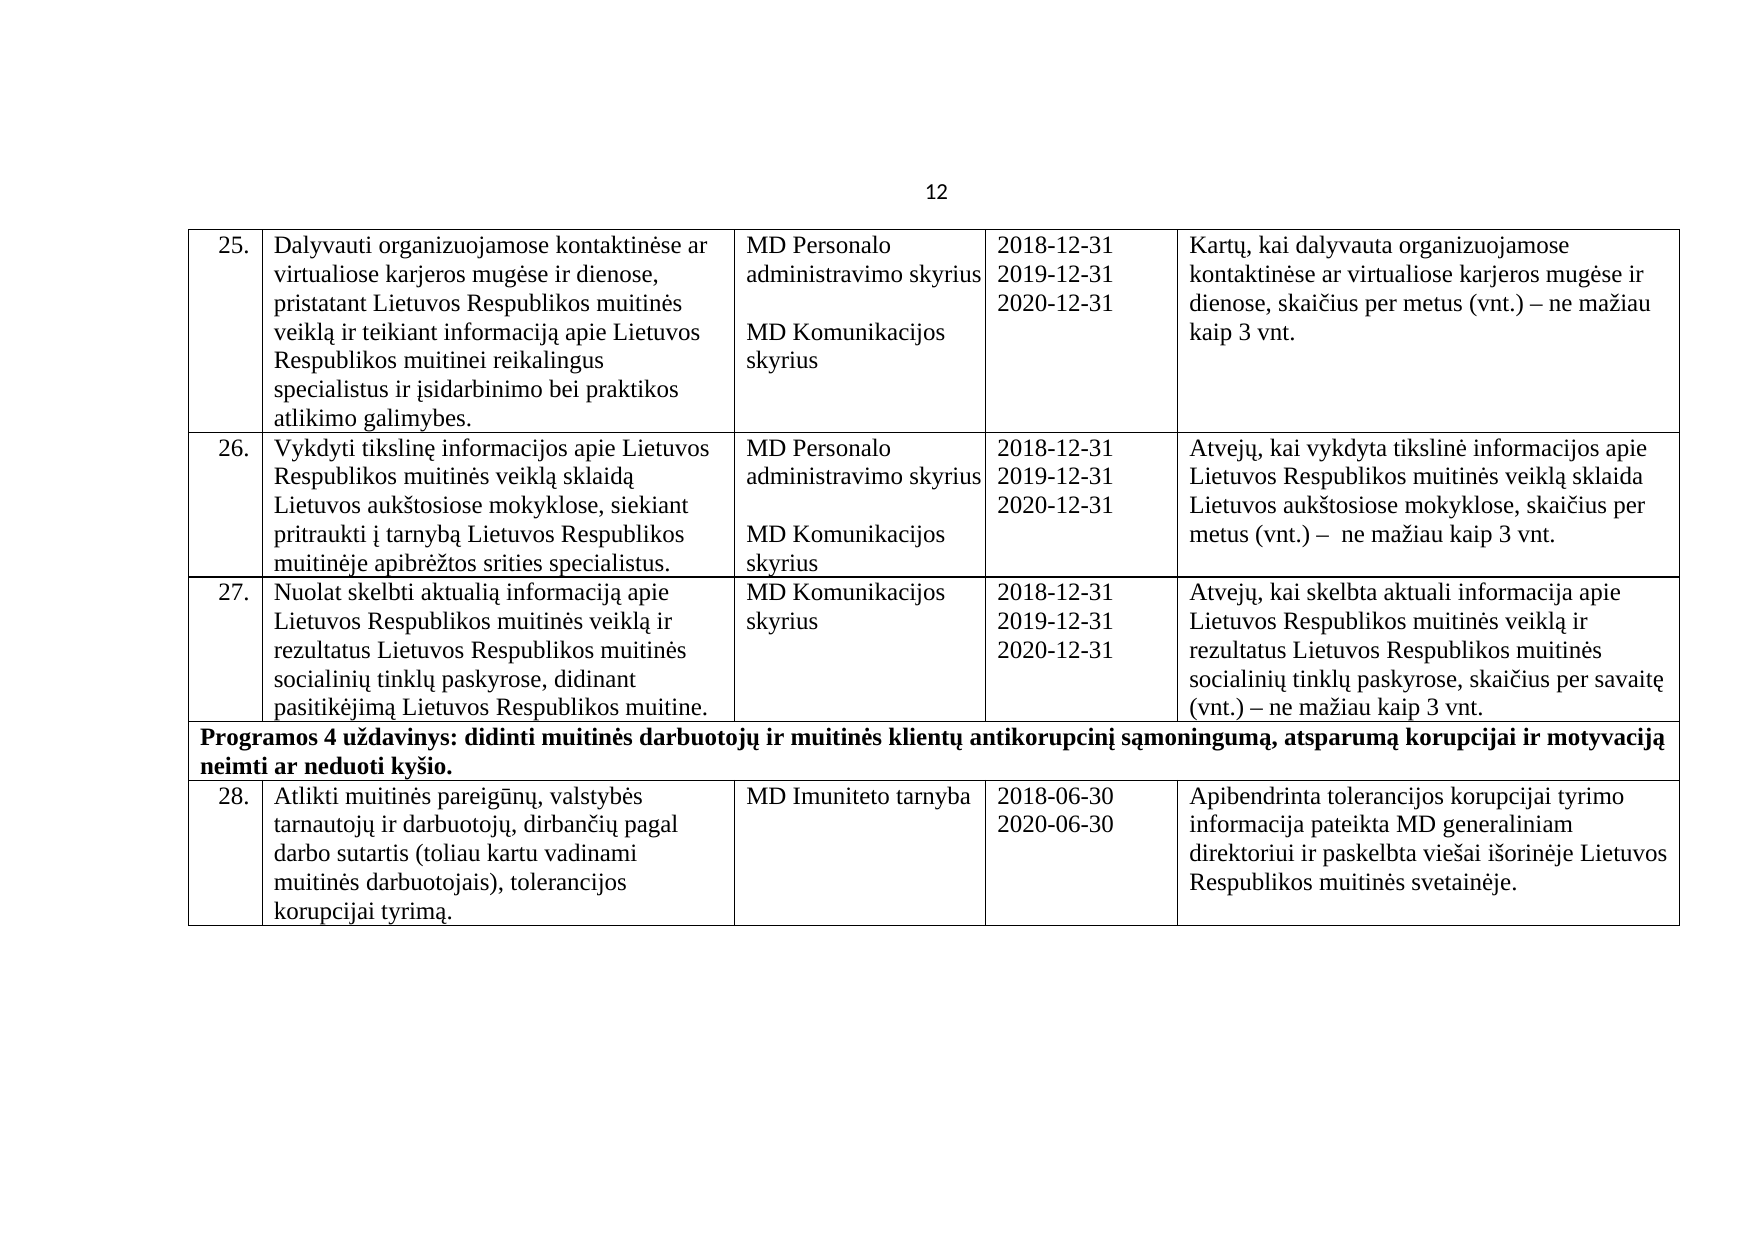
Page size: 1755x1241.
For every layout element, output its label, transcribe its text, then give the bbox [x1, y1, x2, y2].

table_cell 25. [189, 230, 262, 432]
table_cell MD Imuniteto tarnyba [735, 781, 985, 924]
table_cell Atvejų, kai vykdyta tikslinė informacijos apie Lietuvos Respublikos muitinės veiklą sklaida Lietuvos aukštosiose mokyklose, skaičius per metus (vnt.) – ne mažiau kaip 3 vnt. [1178, 433, 1679, 576]
table_cell Kartų, kai dalyvauta organizuojamose kontaktinėse ar virtualiose karjeros mugėse ir dienose, skaičius per metus (vnt.) – ne mažiau kaip 3 vnt. [1178, 230, 1679, 432]
table_cell MD Personalo administravimo skyrius MD Komunikacijos skyrius [735, 433, 985, 576]
table_cell Atvejų, kai skelbta aktuali informacija apie Lietuvos Respublikos muitinės veiklą ir rezultatus Lietuvos Respublikos muitinės socialinių tinklų paskyrose, skaičius per savaitę (vnt.) – ne mažiau kaip 3 vnt. [1178, 578, 1679, 721]
table_cell 2018-12-31 2019-12-31 2020-12-31 [986, 433, 1177, 576]
table_cell 27. [189, 578, 262, 721]
table_cell 28. [189, 781, 262, 924]
table_cell 2018-12-31 2019-12-31 2020-12-31 [986, 578, 1177, 721]
table_cell MD Personalo administravimo skyrius MD Komunikacijos skyrius [735, 230, 985, 432]
table_cell 2018-06-30 2020-06-30 [986, 781, 1177, 924]
table_cell 26. [189, 433, 262, 576]
table_cell Nuolat skelbti aktualią informaciją apie Lietuvos Respublikos muitinės veiklą ir rezultatus Lietuvos Respublikos muitinės socialinių tinklų paskyrose, didinant pasitikėjimą Lietuvos Respublikos muitine. [263, 578, 734, 721]
table_cell Atlikti muitinės pareigūnų, valstybės tarnautojų ir darbuotojų, dirbančių pagal darbo sutartis (toliau kartu vadinami muitinės darbuotojais), tolerancijos korupcijai tyrimą. [263, 781, 734, 924]
table_cell Dalyvauti organizuojamose kontaktinėse ar virtualiose karjeros mugėse ir dienose, pristatant Lietuvos Respublikos muitinės veiklą ir teikiant informaciją apie Lietuvos Respublikos muitinei reikalingus specialistus ir įsidarbinimo bei praktikos atlikimo galimybes. [263, 230, 734, 432]
table_cell 2018-12-31 2019-12-31 2020-12-31 [986, 230, 1177, 432]
table_cell MD Komunikacijos skyrius [735, 578, 985, 721]
table_cell Vykdyti tikslinę informacijos apie Lietuvos Respublikos muitinės veiklą sklaidą Lietuvos aukštosiose mokyklose, siekiant pritraukti į tarnybą Lietuvos Respublikos muitinėje apibrėžtos srities specialistus. [263, 433, 734, 576]
table_cell Programos 4 uždavinys: didinti muitinės darbuotojų ir muitinės klientų antikorupcinį sąmoningumą, atsparumą korupcijai ir motyvaciją neimti ar neduoti kyšio. [189, 722, 1679, 780]
table_cell Apibendrinta tolerancijos korupcijai tyrimo informacija pateikta MD generaliniam direktoriui ir paskelbta viešai išorinėje Lietuvos Respublikos muitinės svetainėje. [1178, 781, 1679, 924]
